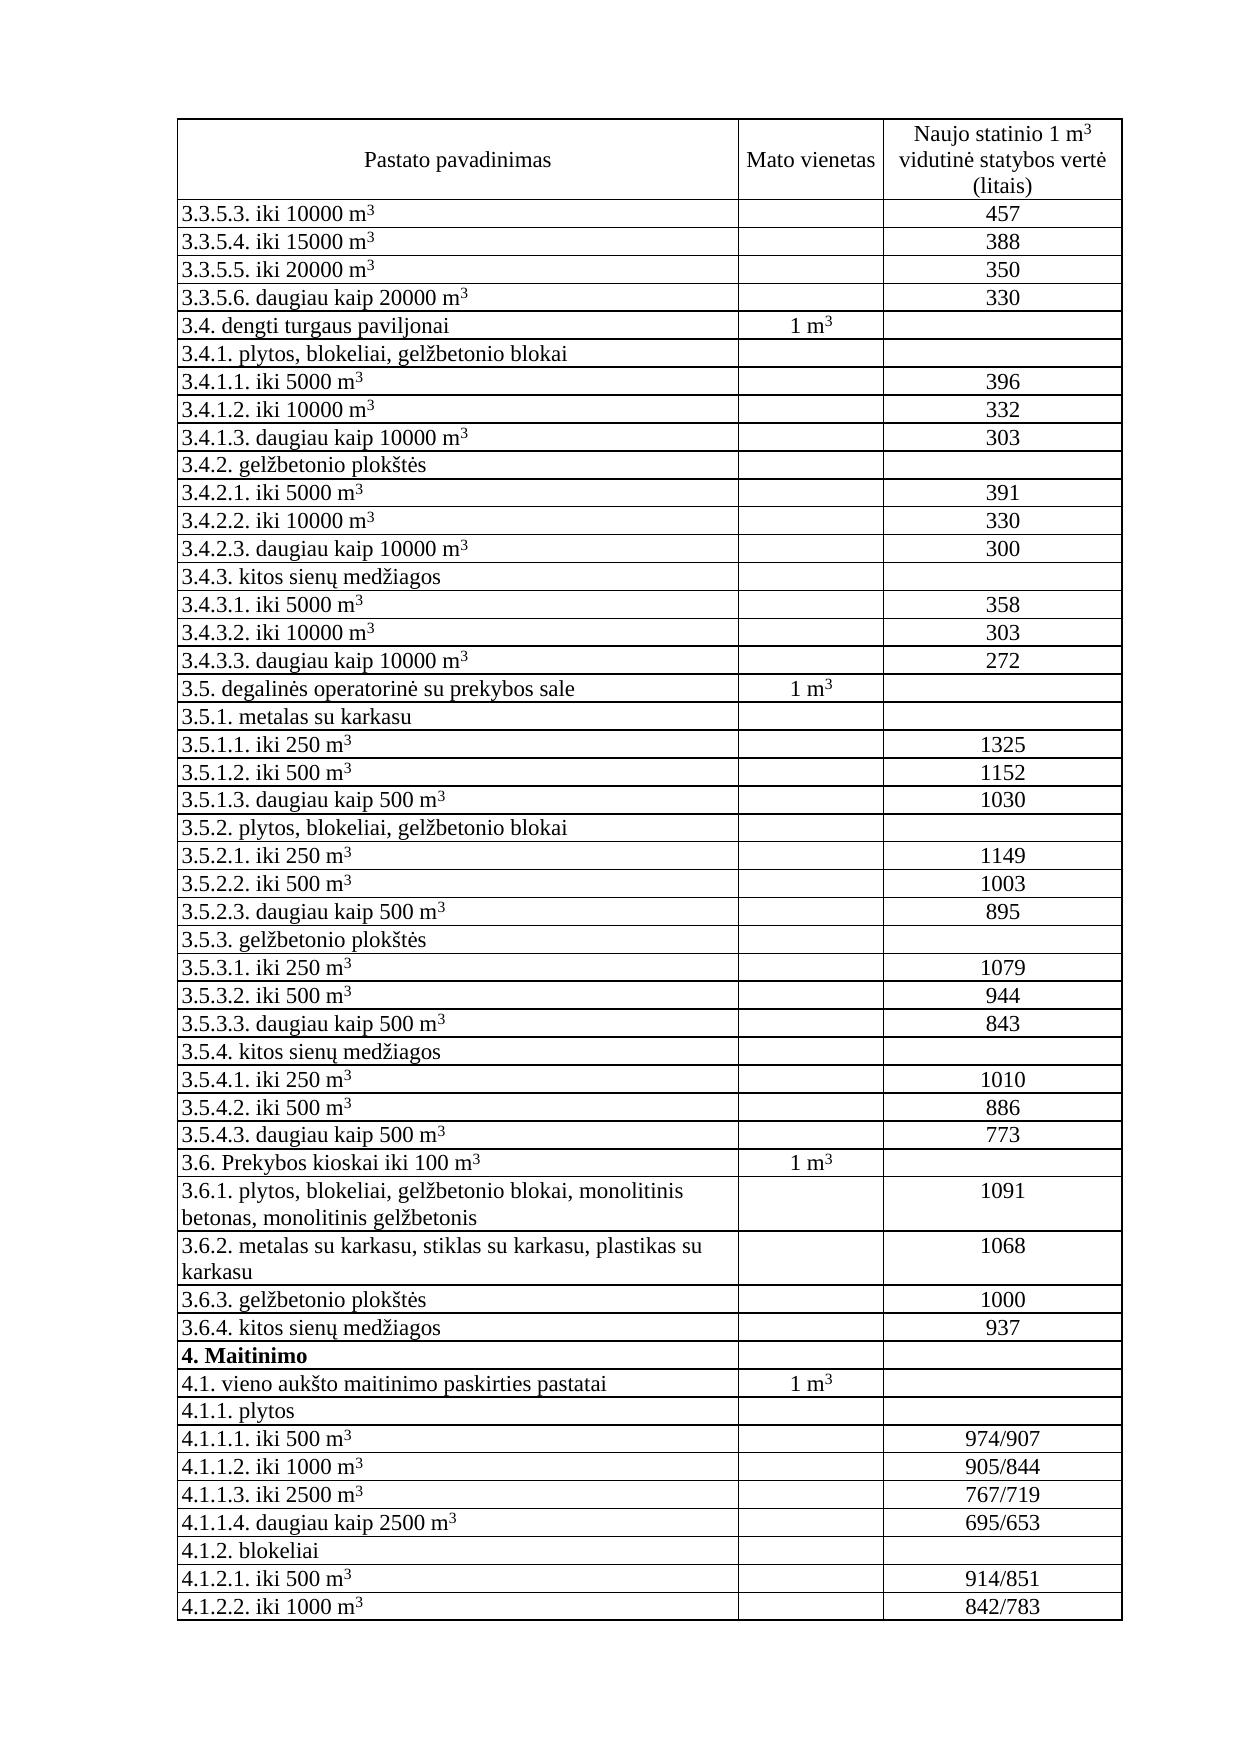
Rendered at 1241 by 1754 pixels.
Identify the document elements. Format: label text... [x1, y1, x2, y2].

table_cell [739, 1232, 883, 1284]
table_cell 3.5.1.1. iki 250 m3 [178, 731, 738, 757]
table_cell [739, 1314, 883, 1340]
table_cell [739, 1094, 883, 1120]
table_cell [739, 1593, 883, 1619]
table_cell [739, 619, 883, 645]
table_cell 3.5. degalinės operatorinė su prekybos sale [178, 675, 738, 701]
table_cell 303 [884, 619, 1121, 645]
table_cell 3.6.1. plytos, blokeliai, gelžbetonio blokai, monolitinis betonas, monolitinis gelžbetonis [178, 1177, 738, 1230]
table_cell 3.4. dengti turgaus paviljonai [178, 312, 738, 338]
table_header Pastato pavadinimas [178, 120, 738, 199]
table_cell 1030 [884, 787, 1121, 813]
table_cell [739, 228, 883, 254]
table_cell [739, 1038, 883, 1064]
table_cell [739, 507, 883, 534]
table_cell [739, 731, 883, 757]
table_cell 358 [884, 591, 1121, 617]
table_cell 3.4.3.3. daugiau kaip 10000 m3 [178, 647, 738, 673]
table_cell 3.4.2.2. iki 10000 m3 [178, 507, 738, 534]
table_cell 3.4.1.3. daugiau kaip 10000 m3 [178, 424, 738, 450]
table_cell 767/719 [884, 1481, 1121, 1508]
table_cell [739, 1122, 883, 1148]
table_cell 886 [884, 1094, 1121, 1120]
table_cell 1091 [884, 1177, 1121, 1230]
table_cell 388 [884, 228, 1121, 254]
table_cell 773 [884, 1122, 1121, 1148]
table_cell 914/851 [884, 1565, 1121, 1591]
table_cell [739, 1398, 883, 1424]
table_cell 4.1.1.1. iki 500 m3 [178, 1426, 738, 1452]
table_cell 3.3.5.4. iki 15000 m3 [178, 228, 738, 254]
table_cell [884, 1038, 1121, 1064]
table_cell [739, 480, 883, 506]
table_cell 1 m3 [739, 1370, 883, 1396]
table_cell 3.6.2. metalas su karkasu, stiklas su karkasu, plastikas su karkasu [178, 1232, 738, 1284]
table_cell 3.5.1.2. iki 500 m3 [178, 759, 738, 785]
table_cell 332 [884, 396, 1121, 422]
table_cell [739, 396, 883, 422]
table_cell 895 [884, 898, 1121, 924]
table_cell 3.4.2.3. daugiau kaip 10000 m3 [178, 535, 738, 562]
table_cell 1000 [884, 1286, 1121, 1312]
table_cell [739, 452, 883, 478]
table_cell 1152 [884, 759, 1121, 785]
table_cell 4.1.1.3. iki 2500 m3 [178, 1481, 738, 1508]
table_cell [739, 424, 883, 450]
table_cell 3.6. Prekybos kioskai iki 100 m3 [178, 1150, 738, 1176]
table_cell 3.4.3.1. iki 5000 m3 [178, 591, 738, 617]
table_cell 4.1.2.1. iki 500 m3 [178, 1565, 738, 1591]
table_cell 1003 [884, 870, 1121, 897]
table_cell 330 [884, 507, 1121, 534]
table_cell 3.5.4. kitos sienų medžiagos [178, 1038, 738, 1064]
table_cell 3.5.2.2. iki 500 m3 [178, 870, 738, 897]
table_cell 905/844 [884, 1453, 1121, 1480]
table_cell [884, 675, 1121, 701]
table_cell [884, 452, 1121, 478]
table_cell [739, 200, 883, 227]
table_header Naujo statinio 1 m3 vidutinė statybos vertė (litais) [884, 120, 1121, 199]
table_cell [739, 759, 883, 785]
table_cell [739, 563, 883, 589]
table_cell [739, 256, 883, 282]
table_cell 4.1.1.2. iki 1000 m3 [178, 1453, 738, 1480]
table_cell [739, 815, 883, 841]
table_cell 3.4.1.1. iki 5000 m3 [178, 368, 738, 394]
table_cell 3.5.1. metalas su karkasu [178, 703, 738, 729]
table_cell 695/653 [884, 1509, 1121, 1536]
table_cell 3.4.2.1. iki 5000 m3 [178, 480, 738, 506]
table_cell [739, 1286, 883, 1312]
table_cell [739, 340, 883, 366]
table_header Mato vienetas [739, 120, 883, 199]
table_cell [739, 926, 883, 952]
table_cell 272 [884, 647, 1121, 673]
table_cell 1325 [884, 731, 1121, 757]
table_cell [884, 1537, 1121, 1563]
table_cell [739, 1010, 883, 1036]
table_cell 3.4.1.2. iki 10000 m3 [178, 396, 738, 422]
table_cell 3.3.5.3. iki 10000 m3 [178, 200, 738, 227]
table_cell 4.1. vieno aukšto maitinimo paskirties pastatai [178, 1370, 738, 1396]
table_cell [739, 1342, 883, 1368]
table_cell [739, 284, 883, 310]
table_cell 842/783 [884, 1593, 1121, 1619]
table_cell [739, 898, 883, 924]
table_cell 396 [884, 368, 1121, 394]
table_cell 3.4.3.2. iki 10000 m3 [178, 619, 738, 645]
table_cell [739, 787, 883, 813]
table_cell 3.5.2.3. daugiau kaip 500 m3 [178, 898, 738, 924]
table_cell [739, 368, 883, 394]
table_cell 3.5.3. gelžbetonio plokštės [178, 926, 738, 952]
table_cell [884, 815, 1121, 841]
table_cell 3.5.4.3. daugiau kaip 500 m3 [178, 1122, 738, 1148]
table_cell 3.5.1.3. daugiau kaip 500 m3 [178, 787, 738, 813]
table_cell [739, 842, 883, 869]
table_cell 3.4.2. gelžbetonio plokštės [178, 452, 738, 478]
table_cell [739, 1177, 883, 1230]
table_cell 3.5.4.1. iki 250 m3 [178, 1066, 738, 1092]
table_cell [884, 1398, 1121, 1424]
table_cell [884, 1150, 1121, 1176]
table_cell [739, 647, 883, 673]
table_cell 3.5.3.2. iki 500 m3 [178, 982, 738, 1008]
table_cell [884, 340, 1121, 366]
table_cell 4.1.2. blokeliai [178, 1537, 738, 1563]
table_cell 1 m3 [739, 312, 883, 338]
table_cell [884, 703, 1121, 729]
table_cell [739, 1565, 883, 1591]
table_cell 1 m3 [739, 1150, 883, 1176]
table_cell [739, 1453, 883, 1480]
table_cell [739, 982, 883, 1008]
table_cell 4.1.2.2. iki 1000 m3 [178, 1593, 738, 1619]
table_cell 3.5.2.1. iki 250 m3 [178, 842, 738, 869]
table_cell [739, 870, 883, 897]
table_cell 3.6.3. gelžbetonio plokštės [178, 1286, 738, 1312]
table_cell [739, 1066, 883, 1092]
table_cell 3.3.5.6. daugiau kaip 20000 m3 [178, 284, 738, 310]
table_cell 391 [884, 480, 1121, 506]
table_cell [739, 1509, 883, 1536]
table_cell [739, 1537, 883, 1563]
table_cell [739, 591, 883, 617]
table_cell 350 [884, 256, 1121, 282]
table_cell 944 [884, 982, 1121, 1008]
table_cell 3.5.4.2. iki 500 m3 [178, 1094, 738, 1120]
table_cell 3.5.3.3. daugiau kaip 500 m3 [178, 1010, 738, 1036]
table_cell [884, 312, 1121, 338]
table_cell 937 [884, 1314, 1121, 1340]
table_cell 300 [884, 535, 1121, 562]
table_cell 3.4.1. plytos, blokeliai, gelžbetonio blokai [178, 340, 738, 366]
table_cell [884, 563, 1121, 589]
table_cell 4.1.1. plytos [178, 1398, 738, 1424]
table_cell 3.4.3. kitos sienų medžiagos [178, 563, 738, 589]
table_cell 843 [884, 1010, 1121, 1036]
table_cell [884, 1342, 1121, 1368]
table_cell 1149 [884, 842, 1121, 869]
table_cell 303 [884, 424, 1121, 450]
table_cell [739, 1481, 883, 1508]
table_cell 3.5.3.1. iki 250 m3 [178, 954, 738, 980]
table_cell 330 [884, 284, 1121, 310]
table_cell 4. Maitinimo [178, 1342, 738, 1368]
table_cell 3.5.2. plytos, blokeliai, gelžbetonio blokai [178, 815, 738, 841]
table_cell 457 [884, 200, 1121, 227]
table_cell 1079 [884, 954, 1121, 980]
table_cell [739, 535, 883, 562]
table_cell [884, 1370, 1121, 1396]
table_cell [739, 1426, 883, 1452]
table_cell 974/907 [884, 1426, 1121, 1452]
table_cell 3.3.5.5. iki 20000 m3 [178, 256, 738, 282]
table_cell 1 m3 [739, 675, 883, 701]
table_cell 4.1.1.4. daugiau kaip 2500 m3 [178, 1509, 738, 1536]
table_cell 3.6.4. kitos sienų medžiagos [178, 1314, 738, 1340]
table_cell 1068 [884, 1232, 1121, 1284]
table_cell [739, 954, 883, 980]
table_cell 1010 [884, 1066, 1121, 1092]
table_cell [739, 703, 883, 729]
table_cell [884, 926, 1121, 952]
